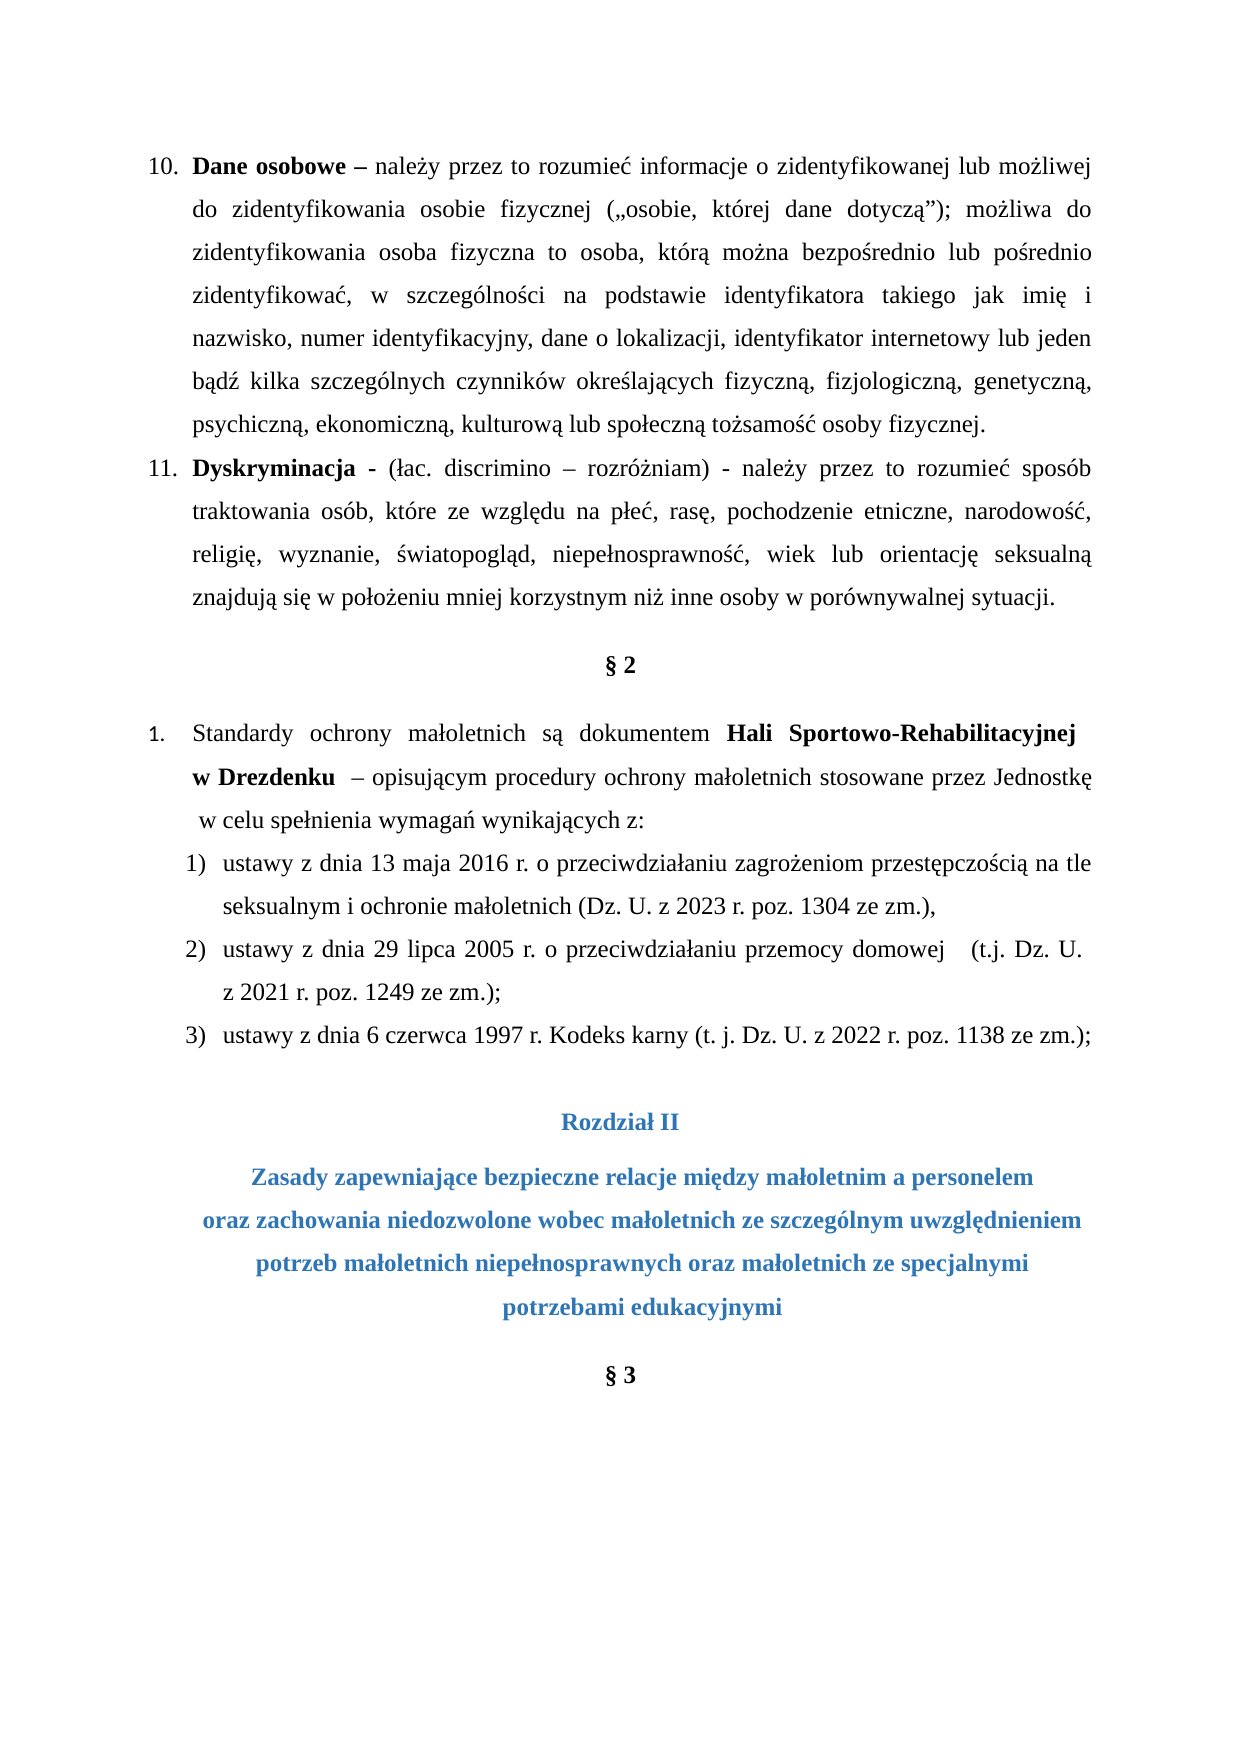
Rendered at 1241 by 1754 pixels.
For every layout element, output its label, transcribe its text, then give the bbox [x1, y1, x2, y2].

list Dane osobowe – należy przez to rozumieć informacje o zidentyfikowanej lub możliwej do zidentyfikowania osobie fizycznej („osobie, której dane dotyczą”); możliwa do zidentyfikowania osoba fizyczna to osoba, którą można bezpośrednio lub pośrednio zidentyfikować, w szczególności na podstawie identyfikatora takiego jak imię i nazwisko, numer identyfikacyjny, dane o lokalizacji, identyfikator internetowy lub jeden bądź kilka szczególnych czynników określających fizyczną, fizjologiczną, genetyczną, psychiczną, ekonomiczną, kulturową lub społeczną tożsamość osoby fizycznej. [148, 151, 1093, 438]
text § 3 [148, 1360, 1093, 1388]
subtitle Zasady zapewniające bezpieczne relacje między małoletnim a personelem oraz zachowania niedozwolone wobec małoletnich ze szczególnym uwzględnieniem potrzeb małoletnich niepełnosprawnych oraz małoletnich ze specjalnymi potrzebami edukacyjnymi [192, 1162, 1093, 1320]
list Dyskryminacja - (łac. discrimino – rozróżniam) - należy przez to rozumieć sposób traktowania osób, które ze względu na płeć, rasę, pochodzenie etniczne, narodowość, religię, wyznanie, światopogląd, niepełnosprawność, wiek lub orientację seksualną znajdują się w położeniu mniej korzystnym niż inne osoby w porównywalnej sytuacji. [148, 453, 1093, 611]
text § 2 [148, 650, 1093, 679]
list ustawy z dnia 13 maja 2016 r. o przeciwdziałaniu zagrożeniom przestępczością na tle seksualnym i ochronie małoletnich (Dz. U. z 2023 r. poz. 1304 ze zm.), [185, 848, 1093, 920]
list Standardy ochrony małoletnich są dokumentem Hali Sportowo-Rehabilitacyjnej w Drezdenku – opisującym procedury ochrony małoletnich stosowane przez Jednostkę w celu spełnienia wymagań wynikających z: [148, 718, 1093, 833]
list ustawy z dnia 6 czerwca 1997 r. Kodeks karny (t. j. Dz. U. z 2022 r. poz. 1138 ze zm.); [185, 1020, 1093, 1049]
list ustawy z dnia 29 lipca 2005 r. o przeciwdziałaniu przemocy domowej (t.j. Dz. U. z 2021 r. poz. 1249 ze zm.); [185, 934, 1093, 1006]
subtitle Rozdział II [148, 1107, 1093, 1135]
